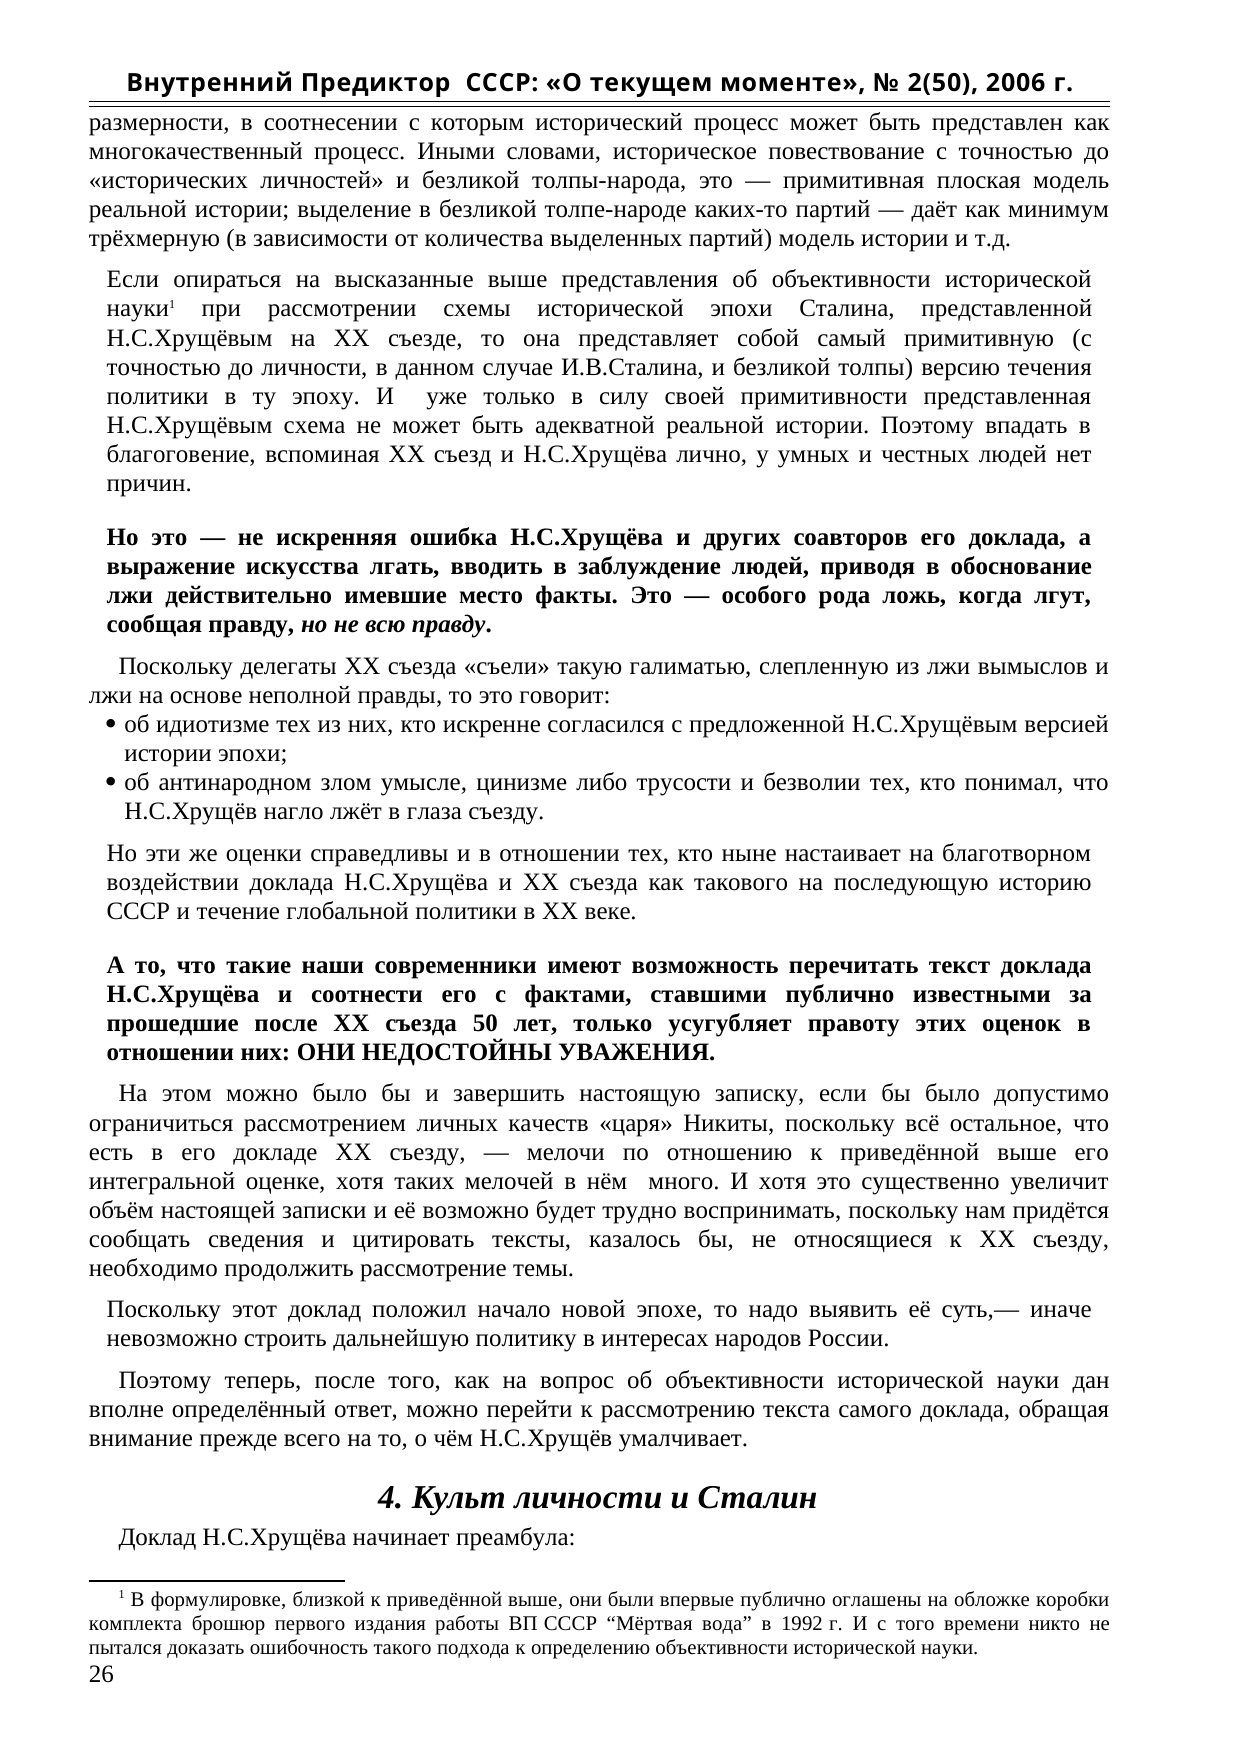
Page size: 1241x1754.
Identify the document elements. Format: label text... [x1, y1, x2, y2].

subtitle 4. Культ личности и Сталин [89, 1477, 1110, 1516]
text Поэтому теперь, после того, как на вопрос об объективности исторической науки дан вполне определённый ответ, можно перейти к рассмотрению текста самого доклада, обращая внимание прежде всего на то, о чём Н.С.Хрущёв умалчивает. [89, 1365, 1110, 1452]
text Поскольку этот доклад положил начало новой эпохе, то надо выявить её суть,— иначе невозможно строить дальнейшую политику в интересах народов России. [106, 1294, 1093, 1352]
text На этом можно было бы и завершить настоящую записку, если бы было допустимо ограничиться рассмотрением личных качеств «царя» Никиты, поскольку всё остальное, что есть в его докладе ХХ съезду, — мелочи по отношению к приведённой выше его интегральной оценке, хотя таких мелочей в нём много. И хотя это существенно увеличит объём настоящей записки и её возможно будет трудно воспринимать, поскольку нам придётся сообщать сведения и цитировать тексты, казалось бы, не относящиеся к ХХ съезду, необходимо продолжить рассмотрение темы. [89, 1078, 1110, 1282]
text Если опираться на высказанные выше представления об объективности исторической науки при рассмотрении схемы исторической эпохи Сталина, представленной Н.С.Хрущёвым на ХХ съезде, то она представляет собой самый примитивную (с точностью до личности, в данном случае И.В.Сталина, и безликой толпы) версию течения политики в ту эпоху. И уже только в силу своей примитивности представленная Н.С.Хрущёвым схема не может быть адекватной реальной истории. Поэтому впадать в благоговение, вспоминая ХХ съезд и Н.С.Хрущёва лично, у умных и честных людей нет причин. [106, 264, 1093, 497]
list об идиотизме тех из них, кто искренне согласился с предложенной Н.С.Хрущёвым версией истории эпохи; [106, 709, 1110, 767]
text А то, что такие наши современники имеют возможность перечитать текст доклада Н.С.Хрущёва и соотнести его с фактами, ставшими публично известными за прошедшие после ХХ съезда 50 лет, только усугубляет правоту этих оценок в отношении них: ОНИ НЕДОСТОЙНЫ УВАЖЕНИЯ. [106, 949, 1093, 1066]
text Поскольку делегаты ХХ съезда «съели» такую галиматью, слепленную из лжи вымыслов и лжи на основе неполной правды, то это говорит: [89, 651, 1110, 709]
list об антинародном злом умысле, цинизме либо трусости и безволии тех, кто понимал, что Н.С.Хрущёв нагло лжёт в глаза съезду. [106, 767, 1110, 825]
text Но эти же оценки справедливы и в отношении тех, кто ныне настаивает на благотворном воздействии доклада Н.С.Хрущёва и ХХ съезда как такового на последующую историю СССР и течение глобальной политики в ХХ веке. [106, 837, 1093, 924]
text Доклад Н.С.Хрущёва начинает преамбула: [89, 1522, 1110, 1551]
text размерности, в соотнесении с которым исторический процесс может быть представлен как многокачественный процесс. Иными словами, историческое повествование с точностью до «истори­ческих личностей» и безликой толпы-народа, это — примитивная плоская модель реальной истории; выделение в безликой толпе-народе каких-то партий — даёт как минимум трёхмерную (в зависимости от количества выделенных партий) модель истории и т.д. [89, 107, 1110, 252]
text В формулировке, близкой к приведённой выше, они были впервые публично оглашены на обложке коробки комплекта брошюр первого издания работы ВП СССР “Мёртвая вода” в 1992 г. И с того времени никто не пытался доказать ошибочность такого подхода к определению объективности исторической науки. [89, 1587, 1110, 1659]
text Но это — не искренняя ошибка Н.С.Хрущёва и других соавторов его доклада, а выражение искусства лгать, вводить в заблуждение людей, приводя в обоснование лжи действительно имевшие место факты. Это — особого рода ложь, когда лгут, сообщая правду, но не всю правду. [106, 522, 1093, 638]
